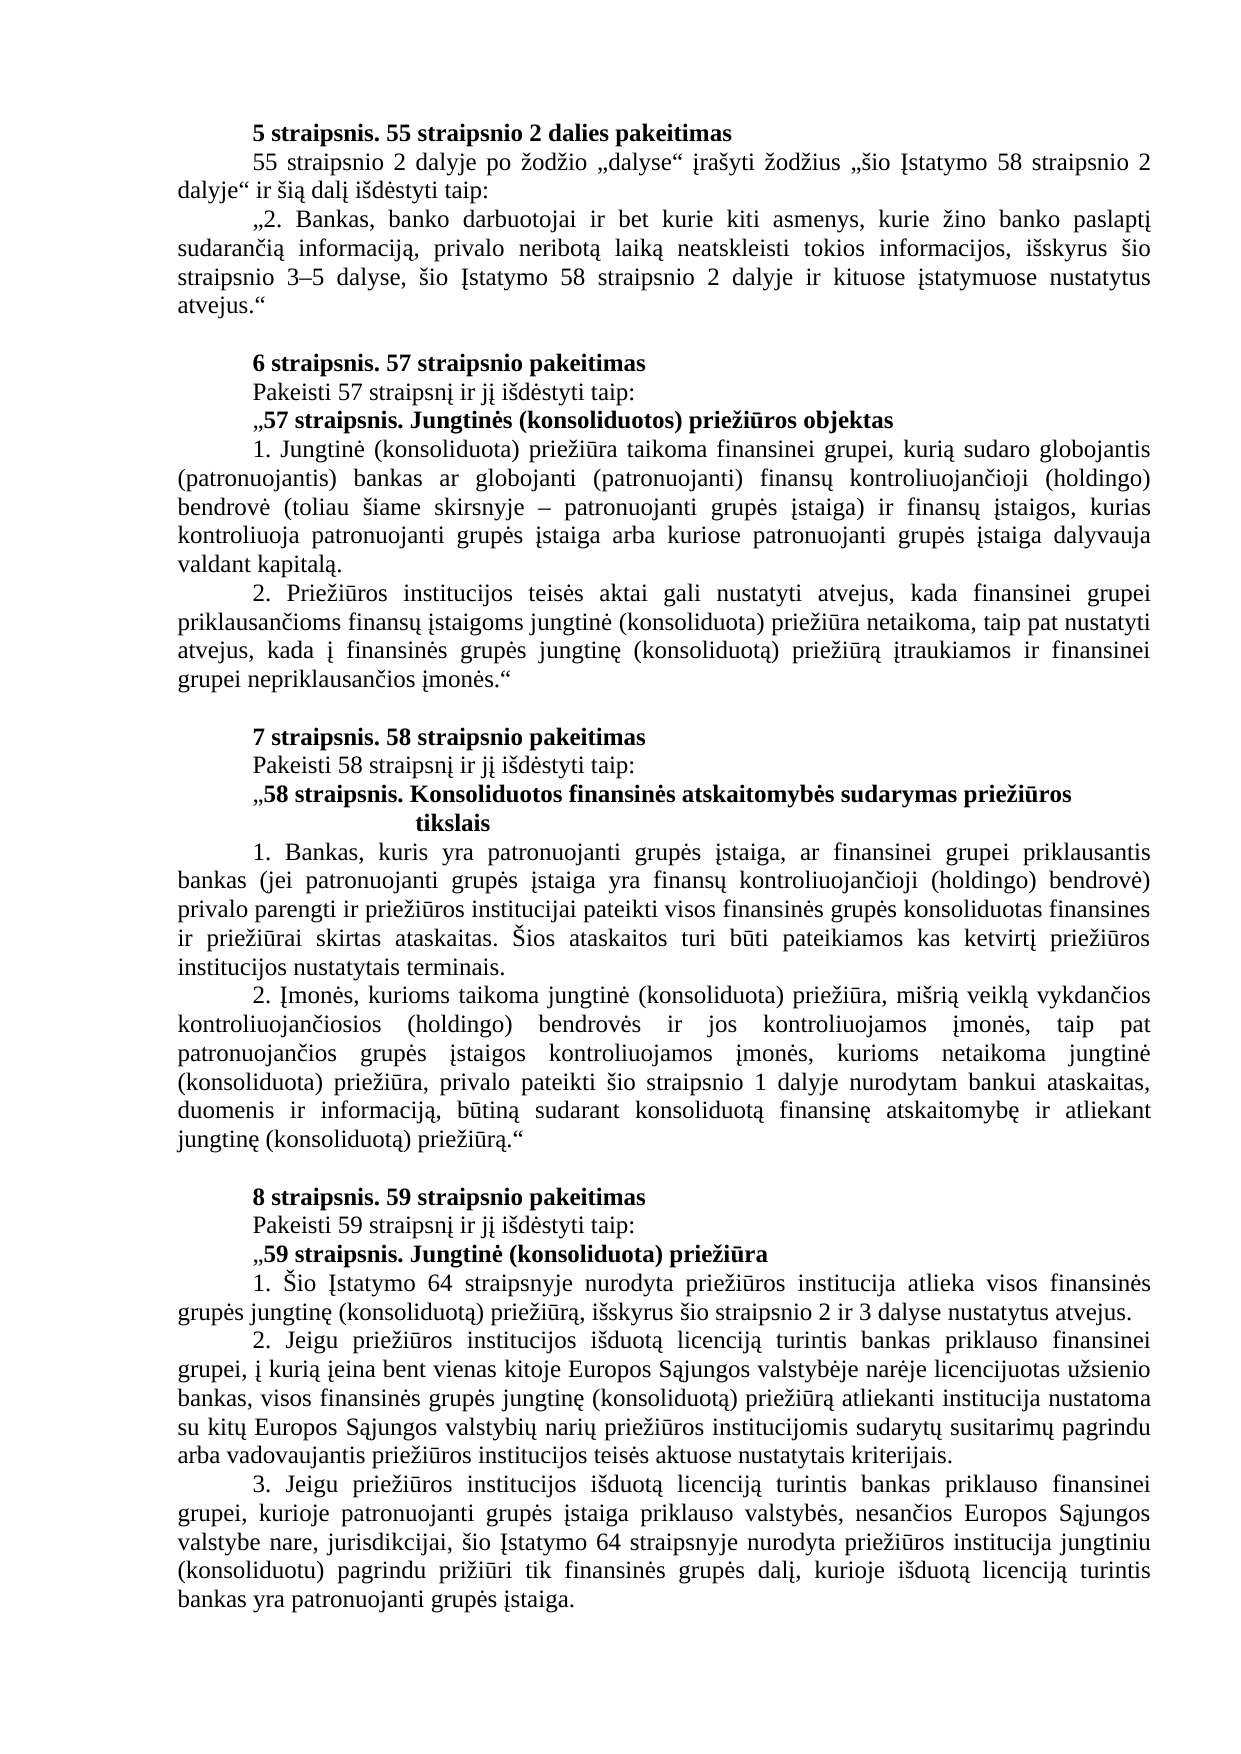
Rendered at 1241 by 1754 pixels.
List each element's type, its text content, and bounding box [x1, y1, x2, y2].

text „58 straipsnis. Konsoliduotos finansinės atskaitomybės sudarymas priežiūros [252, 779, 1152, 808]
text 1. Bankas, kuris yra patronuojanti grupės įstaiga, ar finansinei grupei priklausantis bankas (jei patronuojanti grupės įstaiga yra finansų kontroliuojančioji (holdingo) bendrovė) privalo parengti ir priežiūros institucijai pateikti visos finansinės grupės konsoliduotas finansines ir priežiūrai skirtas ataskaitas. Šios ataskaitos turi būti pateikiamos kas ketvirtį priežiūros institucijos nustatytais terminais. [177, 837, 1152, 981]
text 2. Įmonės, kurioms taikoma jungtinė (konsoliduota) priežiūra, mišrią veiklą vykdančios kontroliuojančiosios (holdingo) bendrovės ir jos kontroliuojamos įmonės, taip pat patronuojančios grupės įstaigos kontroliuojamos įmonės, kurioms netaikoma jungtinė (konsoliduota) priežiūra, privalo pateikti šio straipsnio 1 dalyje nurodytam bankui ataskaitas, duomenis ir informaciją, būtiną sudarant konsoliduotą finansinę atskaitomybę ir atliekant jungtinę (konsoliduotą) priežiūrą.“ [177, 981, 1152, 1153]
text Pakeisti 59 straipsnį ir jį išdėstyti taip: [177, 1211, 1152, 1239]
text Pakeisti 58 straipsnį ir jį išdėstyti taip: [177, 751, 1152, 779]
text „57 straipsnis. Jungtinės (konsoliduotos) priežiūros objektas [177, 406, 1152, 434]
text „59 straipsnis. Jungtinė (konsoliduota) priežiūra [177, 1239, 1152, 1268]
text Pakeisti 57 straipsnį ir jį išdėstyti taip: [177, 377, 1152, 406]
text 3. Jeigu priežiūros institucijos išduotą licenciją turintis bankas priklauso finansinei grupei, kurioje patronuojanti grupės įstaiga priklauso valstybės, nesančios Europos Sąjungos valstybe nare, jurisdikcijai, šio Įstatymo 64 straipsnyje nurodyta priežiūros institucija jungtiniu (konsoliduotu) pagrindu prižiūri tik finansinės grupės dalį, kurioje išduotą licenciją turintis bankas yra patronuojanti grupės įstaiga. [177, 1469, 1152, 1613]
text 8 straipsnis. 59 straipsnio pakeitimas [177, 1182, 1152, 1211]
text 5 straipsnis. 55 straipsnio 2 dalies pakeitimas [177, 118, 1152, 147]
text tikslais [412, 808, 1152, 837]
text 55 straipsnio 2 dalyje po žodžio „dalyse“ įrašyti žodžius „šio Įstatymo 58 straipsnio 2 dalyje“ ir šią dalį išdėstyti taip: [177, 147, 1152, 204]
text 1. Šio Įstatymo 64 straipsnyje nurodyta priežiūros institucija atlieka visos finansinės grupės jungtinę (konsoliduotą) priežiūrą, išskyrus šio straipsnio 2 ir 3 dalyse nustatytus atvejus. [177, 1268, 1152, 1326]
text 6 straipsnis. 57 straipsnio pakeitimas [177, 348, 1152, 377]
text „2. Bankas, banko darbuotojai ir bet kurie kiti asmenys, kurie žino banko paslaptį sudarančią informaciją, privalo neribotą laiką neatskleisti tokios informacijos, išskyrus šio straipsnio 3–5 dalyse, šio Įstatymo 58 straipsnio 2 dalyje ir kituose įstatymuose nustatytus atvejus.“ [177, 204, 1152, 319]
text 2. Priežiūros institucijos teisės aktai gali nustatyti atvejus, kada finansinei grupei priklausančioms finansų įstaigoms jungtinė (konsoliduota) priežiūra netaikoma, taip pat nustatyti atvejus, kada į finansinės grupės jungtinę (konsoliduotą) priežiūrą įtraukiamos ir finansinei grupei nepriklausančios įmonės.“ [177, 578, 1152, 693]
text 2. Jeigu priežiūros institucijos išduotą licenciją turintis bankas priklauso finansinei grupei, į kurią įeina bent vienas kitoje Europos Sąjungos valstybėje narėje licencijuotas užsienio bankas, visos finansinės grupės jungtinę (konsoliduotą) priežiūrą atliekanti institucija nustatoma su kitų Europos Sąjungos valstybių narių priežiūros institucijomis sudarytų susitarimų pagrindu arba vadovaujantis priežiūros institucijos teisės aktuose nustatytais kriterijais. [177, 1326, 1152, 1469]
text 1. Jungtinė (konsoliduota) priežiūra taikoma finansinei grupei, kurią sudaro globojantis (patronuojantis) bankas ar globojanti (patronuojanti) finansų kontroliuojančioji (holdingo) bendrovė (toliau šiame skirsnyje – patronuojanti grupės įstaiga) ir finansų įstaigos, kurias kontroliuoja patronuojanti grupės įstaiga arba kuriose patronuojanti grupės įstaiga dalyvauja valdant kapitalą. [177, 434, 1152, 578]
text 7 straipsnis. 58 straipsnio pakeitimas [177, 722, 1152, 751]
